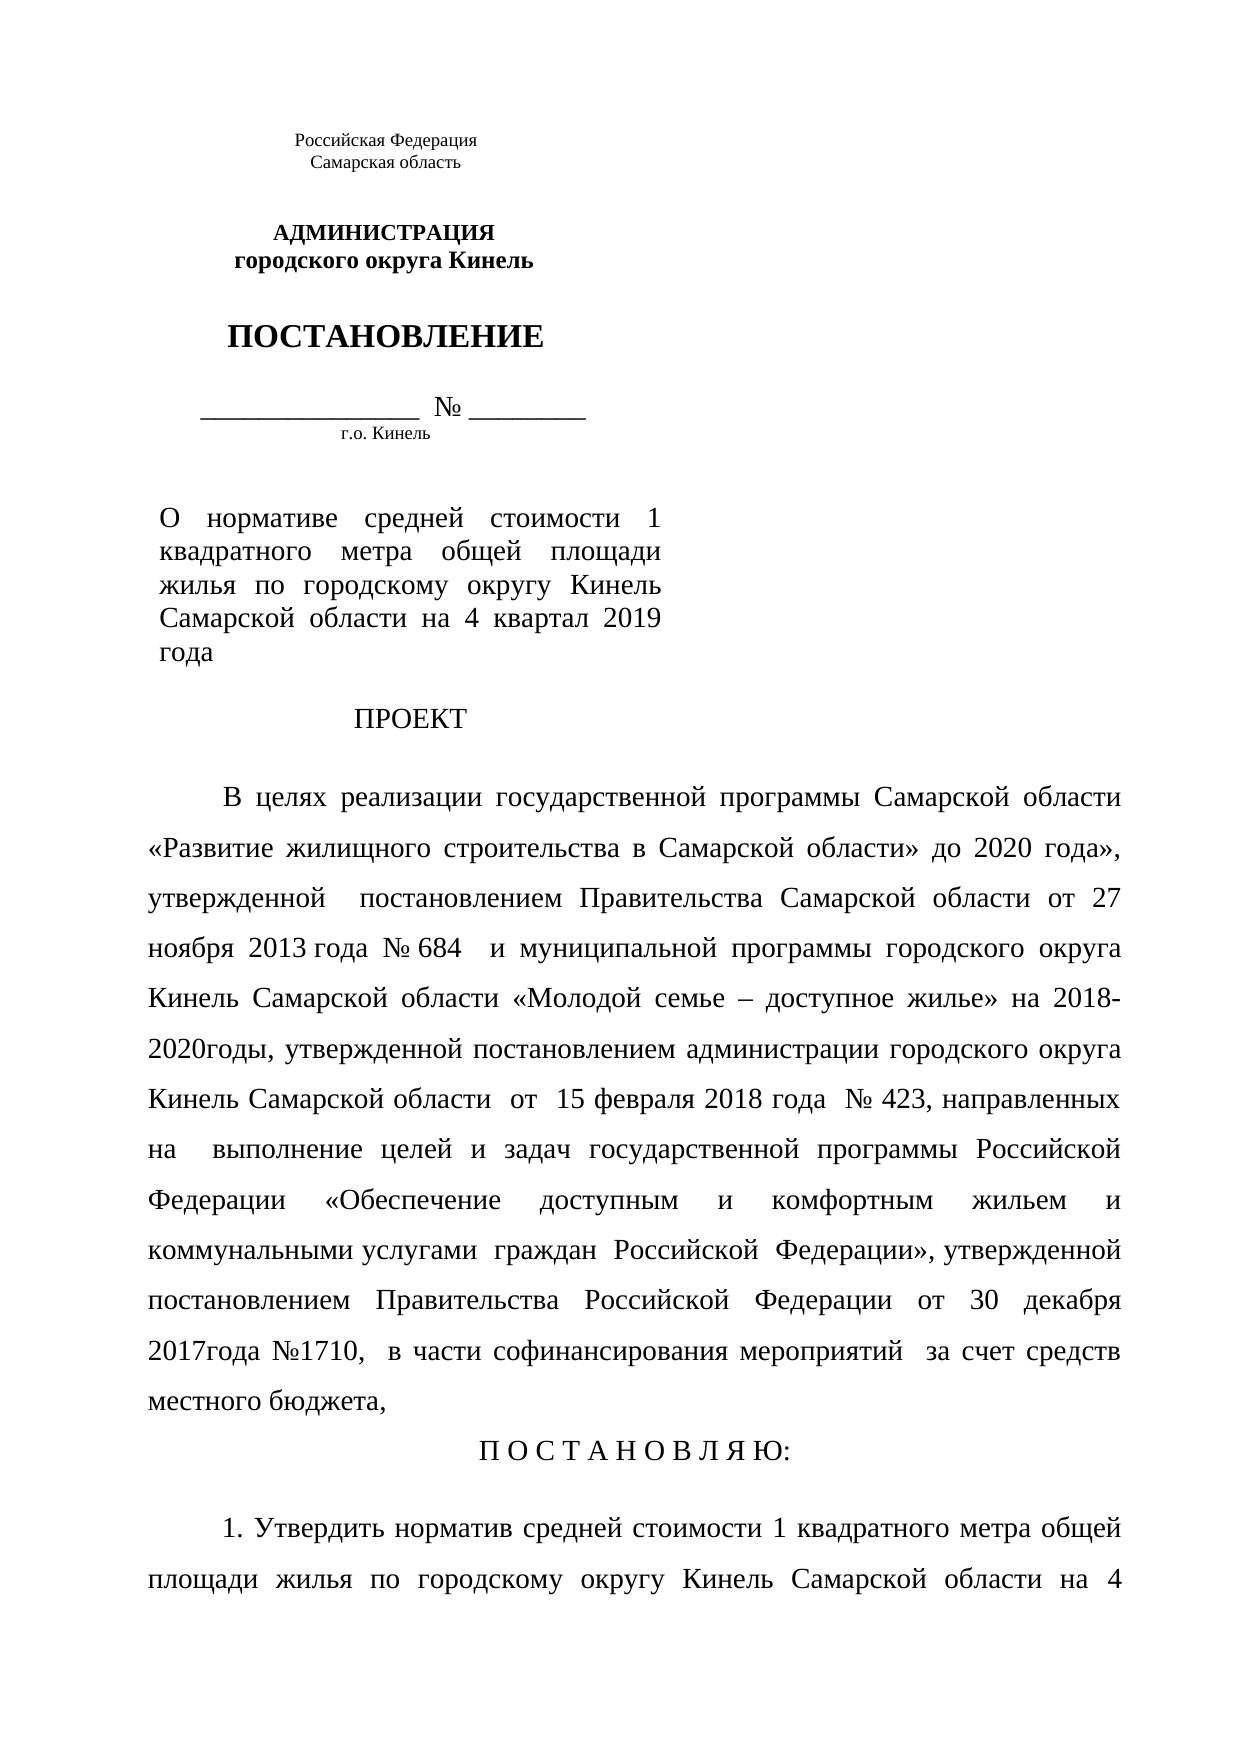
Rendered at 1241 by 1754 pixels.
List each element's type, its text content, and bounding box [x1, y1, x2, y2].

table_header [664, 118, 673, 488]
text П о с т а н о в л я ю: [148, 1433, 1122, 1467]
table_cell О нормативе средней стоимости 1 квадратного метра общей площади жилья по городскому округу Кинель Самарской области на 4 квартал 2019 года ПРОЕКТ [148, 489, 673, 779]
text 1. Утвердить норматив средней стоимости 1 квадратного метра общей площади жилья по городскому округу Кинель Самарской области на 4 [148, 1511, 1122, 1594]
text В целях реализации государственной программы Самарской области «Развитие жилищного строительства в Самарской области» до 2020 года», утвержденной постановлением Правительства Самарской области от 27 ноября 2013 года № 684 и муниципальной программы городского округа Кинель Самарской области «Молодой семье – доступное жилье» на 2018-2020годы, утвержденной постановлением администрации городского округа Кинель Самарской области от 15 февраля 2018 года № 423, направленных на выполнение целей и задач государственной программы Российской Федерации «Обеспечение доступным и комфортным жильем и коммунальными услугами граждан Российской Федерации», утвержденной постановлением Правительства Российской Федерации от 30 декабря 2017года №1710, в части софинансирования мероприятий за счет средств местного бюджета, [148, 779, 1122, 1417]
table_header [620, 118, 664, 488]
table_header Российская Федерация Самарская область АДМИНИСТРАЦИЯ городского округа Кинель ПОСТАНОВЛЕНИЕ _______________ № ________ г.о. Кинель [148, 118, 620, 488]
